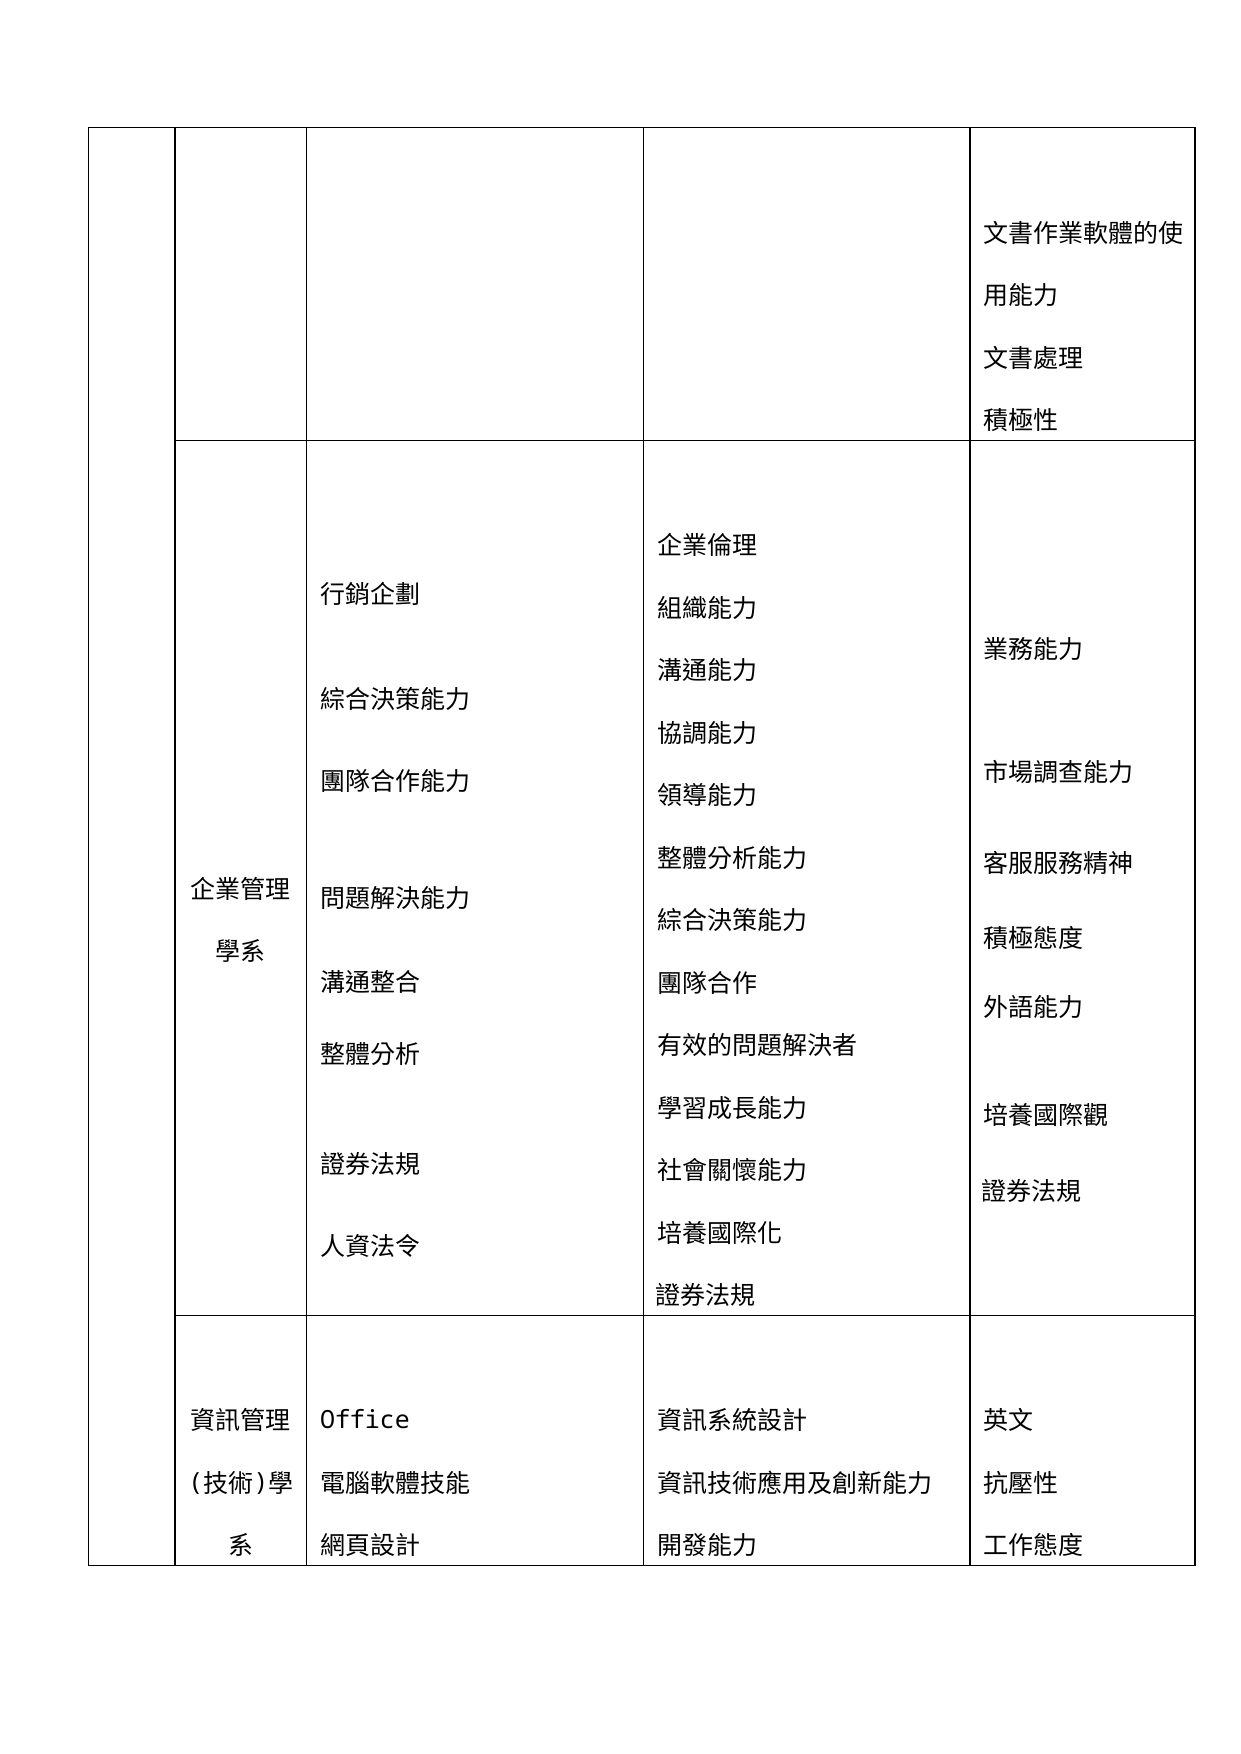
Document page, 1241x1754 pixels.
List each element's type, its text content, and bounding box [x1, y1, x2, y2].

table_cell 文書作業軟體的使用能力 文書處理 積極性 [971, 128, 1194, 439]
table_cell 企業倫理 組織能力 溝通能力 協調能力 領導能力 整體分析能力 綜合決策能力 團隊合作 有效的問題解決者 學習成長能力 社會關懷能力 培養國際化 證券法規 [644, 441, 969, 1314]
table_cell [176, 128, 306, 439]
table_cell [89, 128, 174, 1564]
table_cell 資訊管理(技術)學系 [176, 1316, 306, 1564]
table_cell [644, 128, 969, 439]
table_cell 行銷企劃 綜合決策能力 團隊合作能力 問題解決能力 溝通整合 整體分析 證券法規 人資法令 [307, 441, 643, 1314]
table_cell 英文 抗壓性 工作態度 [971, 1316, 1194, 1564]
table_cell 企業管理學系 [176, 441, 306, 1314]
table_cell 資訊系統設計 資訊技術應用及創新能力 開發能力 [644, 1316, 969, 1564]
table_cell Office 電腦軟體技能 網頁設計 [307, 1316, 643, 1564]
table_cell 業務能力 市場調查能力 客服服務精神 積極態度 外語能力 培養國際觀 證券法規 [971, 441, 1194, 1314]
table_cell [307, 128, 643, 439]
